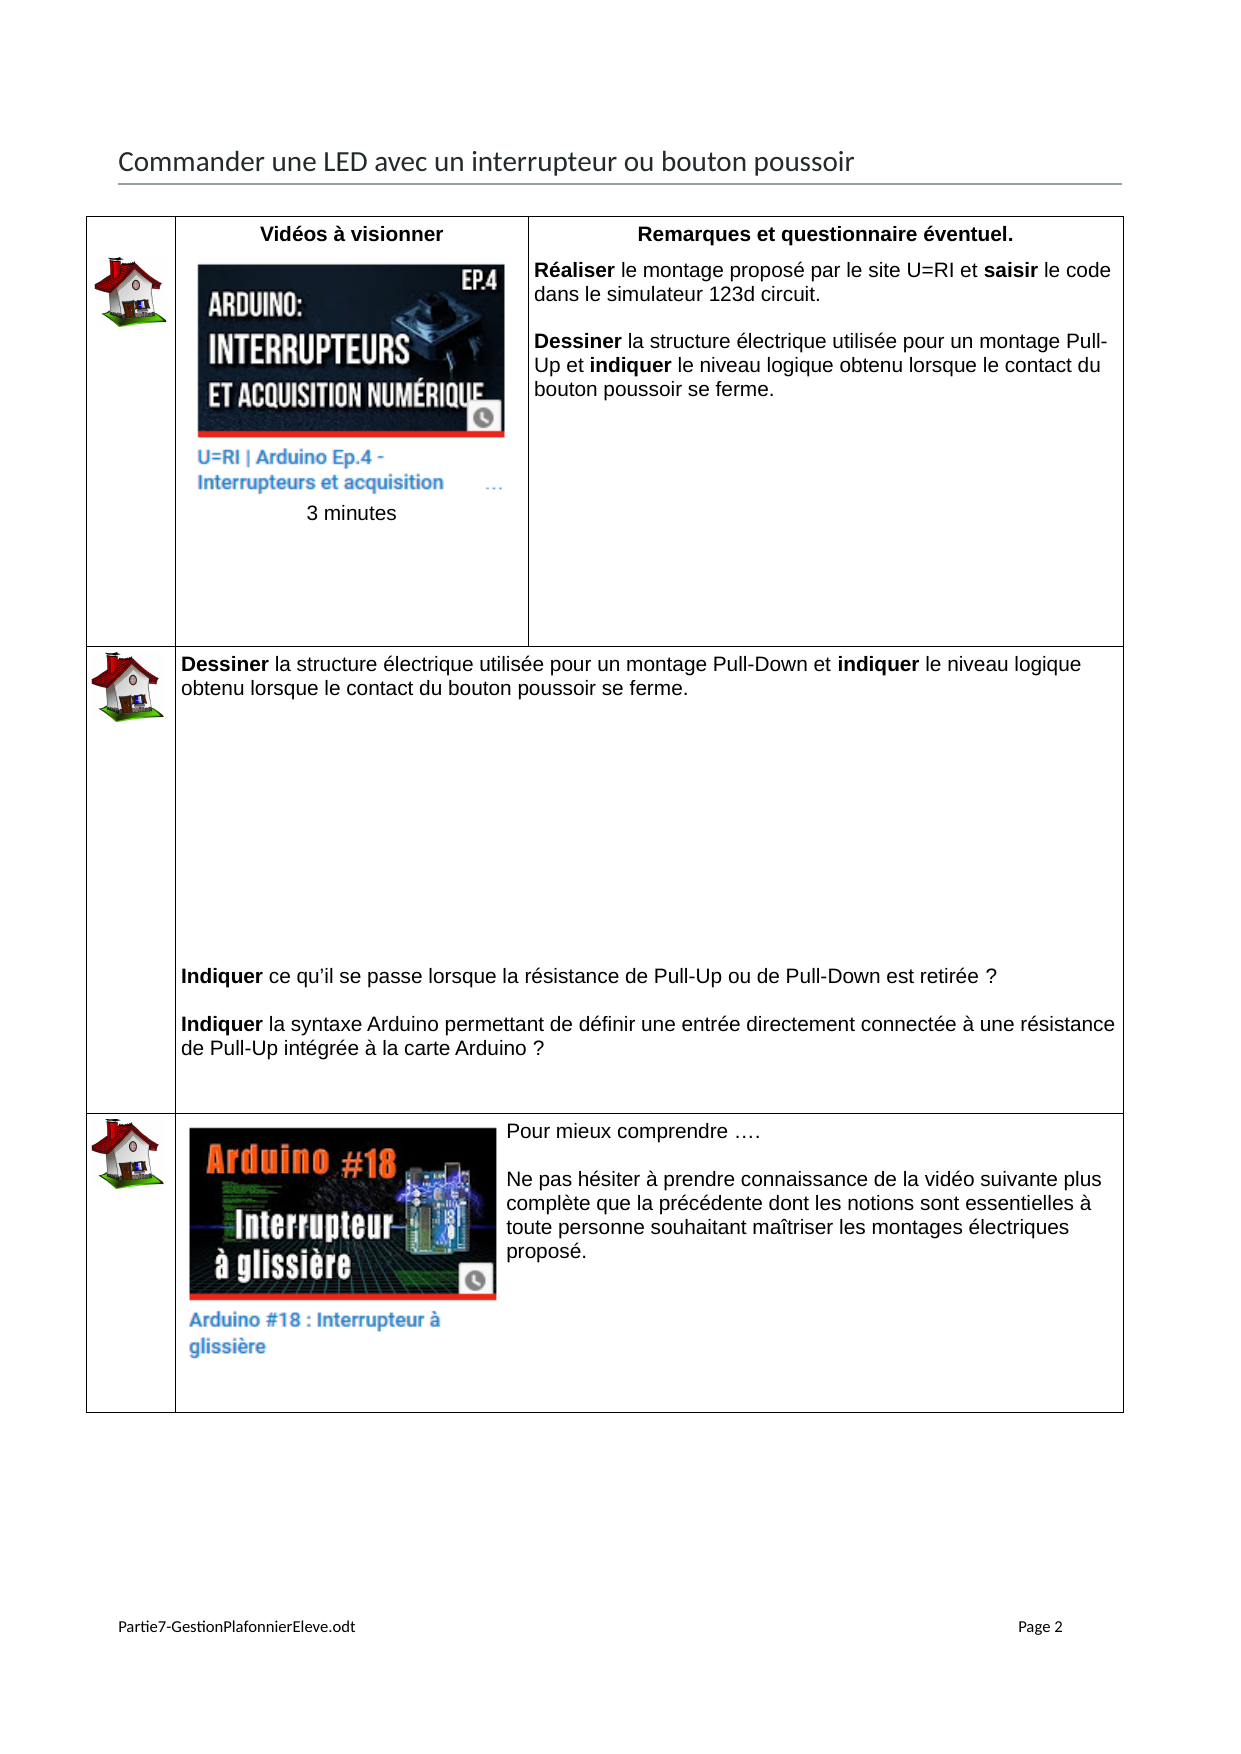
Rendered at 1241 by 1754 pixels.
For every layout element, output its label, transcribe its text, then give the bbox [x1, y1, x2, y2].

table_header [87, 217, 175, 252]
table_cell [87, 252, 175, 646]
picture [94, 257, 167, 327]
table_cell Dessiner la structure électrique utilisée pour un montage Pull-Down et indiquer le niveau logique obtenu lorsque le contact du bouton poussoir se ferme. Indiquer ce qu’il se passe lorsque la résistance de Pull-Up ou de Pull-Down est retirée ? Indiquer la syntaxe Arduino permettant de définir une entrée directement connectée à une résistance de Pull-Up intégrée à la carte Arduino ? [176, 647, 1123, 1113]
subtitle Commander une LED avec un interrupteur ou bouton poussoir [118, 143, 1122, 183]
table_cell 3 minutes [176, 252, 528, 646]
picture [192, 257, 511, 502]
table_header Remarques et questionnaire éventuel. [529, 217, 1123, 252]
table_cell [87, 1114, 175, 1412]
table_header Vidéos à visionner [176, 217, 528, 252]
picture [91, 1119, 164, 1189]
table_cell Réaliser le montage proposé par le site U=RI et saisir le code dans le simulateur 123d circuit. Dessiner la structure électrique utilisée pour un montage Pull-Up et indiquer le niveau logique obtenu lorsque le contact du bouton poussoir se ferme. [529, 252, 1123, 646]
picture [182, 1122, 506, 1363]
table_cell Pour mieux comprendre …. Ne pas hésiter à prendre connaissance de la vidéo suivante plus complète que la précédente dont les notions sont essentielles à toute personne souhaitant maîtriser les montages électriques proposé. [176, 1114, 1123, 1412]
table_cell [87, 647, 175, 1113]
picture [91, 652, 164, 722]
